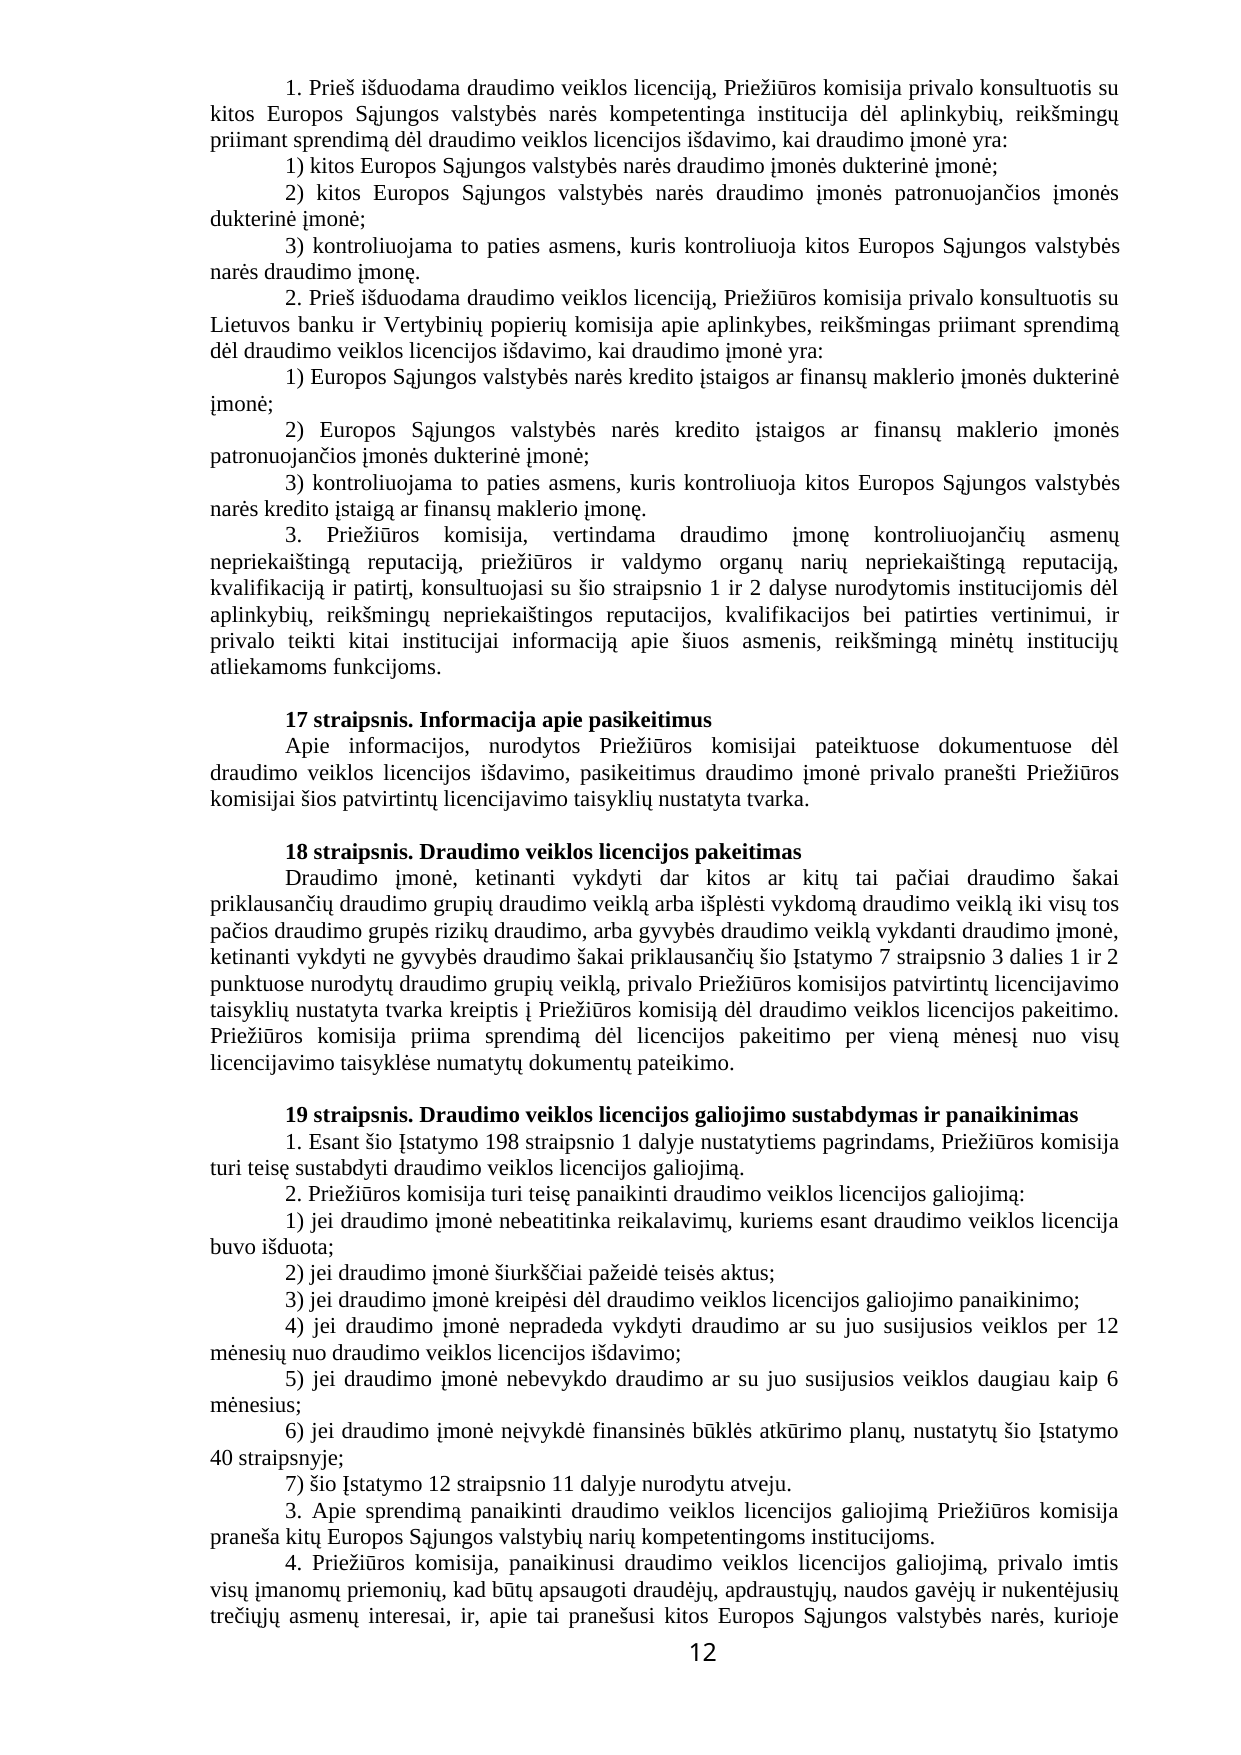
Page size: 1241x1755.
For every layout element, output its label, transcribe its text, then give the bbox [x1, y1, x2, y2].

text 1) jei draudimo įmonė nebeatitinka reikalavimų, kuriems esant draudimo veiklos licencija buvo išduota; [210, 1207, 1120, 1259]
text 3) jei draudimo įmonė kreipėsi dėl draudimo veiklos licencijos galiojimo panaikinimo; [210, 1286, 1120, 1312]
text Apie informacijos, nurodytos Priežiūros komisijai pateiktuose dokumentuose dėl draudimo veiklos licencijos išdavimo, pasikeitimus draudimo įmonė privalo pranešti Priežiūros komisijai šios patvirtintų licencijavimo taisyklių nustatyta tvarka. [210, 732, 1120, 811]
text 4. Priežiūros komisija, panaikinusi draudimo veiklos licencijos galiojimą, privalo imtis visų įmanomų priemonių, kad būtų apsaugoti draudėjų, apdraustųjų, naudos gavėjų ir nukentėjusių trečiųjų asmenų interesai, ir, apie tai pranešusi kitos Europos Sąjungos valstybės narės, kurioje [210, 1549, 1120, 1628]
text 3) kontroliuojama to paties asmens, kuris kontroliuoja kitos Europos Sąjungos valstybės narės kredito įstaigą ar finansų maklerio įmonę. [210, 469, 1120, 522]
text 1) kitos Europos Sąjungos valstybės narės draudimo įmonės dukterinė įmonė; [210, 153, 1120, 179]
text 2) Europos Sąjungos valstybės narės kredito įstaigos ar finansų maklerio įmonės patronuojančios įmonės dukterinė įmonė; [210, 416, 1120, 469]
text 1. Prieš išduodama draudimo veiklos licenciją, Priežiūros komisija privalo konsultuotis su kitos Europos Sąjungos valstybės narės kompetentinga institucija dėl aplinkybių, reikšmingų priimant sprendimą dėl draudimo veiklos licencijos išdavimo, kai draudimo įmonė yra: [210, 73, 1120, 153]
text 2. Prieš išduodama draudimo veiklos licenciją, Priežiūros komisija privalo konsultuotis su Lietuvos banku ir Vertybinių popierių komisija apie aplinkybes, reikšmingas priimant sprendimą dėl draudimo veiklos licencijos išdavimo, kai draudimo įmonė yra: [210, 284, 1120, 363]
text 6) jei draudimo įmonė neįvykdė finansinės būklės atkūrimo planų, nustatytų šio Įstatymo 40 straipsnyje; [210, 1418, 1120, 1470]
text 17 straipsnis. Informacija apie pasikeitimus [210, 706, 1120, 732]
text 3. Apie sprendimą panaikinti draudimo veiklos licencijos galiojimą Priežiūros komisija praneša kitų Europos Sąjungos valstybių narių kompetentingoms institucijoms. [210, 1497, 1120, 1549]
subtitle 19 straipsnis. Draudimo veiklos licencijos galiojimo sustabdymas ir panaikinimas [285, 1101, 1120, 1128]
text 4) jei draudimo įmonė nepradeda vykdyti draudimo ar su juo susijusios veiklos per 12 mėnesių nuo draudimo veiklos licencijos išdavimo; [210, 1312, 1120, 1365]
text 2) jei draudimo įmonė šiurkščiai pažeidė teisės aktus; [210, 1259, 1120, 1286]
text 2) kitos Europos Sąjungos valstybės narės draudimo įmonės patronuojančios įmonės dukterinė įmonė; [210, 179, 1120, 232]
text 2. Priežiūros komisija turi teisę panaikinti draudimo veiklos licencijos galiojimą: [210, 1180, 1120, 1207]
text 7) šio Įstatymo 12 straipsnio 11 dalyje nurodytu atveju. [210, 1470, 1120, 1497]
text 1. Esant šio Įstatymo 198 straipsnio 1 dalyje nustatytiems pagrindams, Priežiūros komisija turi teisę sustabdyti draudimo veiklos licencijos galiojimą. [210, 1128, 1120, 1180]
text Draudimo įmonė, ketinanti vykdyti dar kitos ar kitų tai pačiai draudimo šakai priklausančių draudimo grupių draudimo veiklą arba išplėsti vykdomą draudimo veiklą iki visų tos pačios draudimo grupės rizikų draudimo, arba gyvybės draudimo veiklą vykdanti draudimo įmonė, ketinanti vykdyti ne gyvybės draudimo šakai priklausančių šio Įstatymo 7 straipsnio 3 dalies 1 ir 2 punktuose nurodytų draudimo grupių veiklą, privalo Priežiūros komisijos patvirtintų licencijavimo taisyklių nustatyta tvarka kreiptis į Priežiūros komisiją dėl draudimo veiklos licencijos pakeitimo. Priežiūros komisija priima sprendimą dėl licencijos pakeitimo per vieną mėnesį nuo visų licencijavimo taisyklėse numatytų dokumentų pateikimo. [210, 864, 1120, 1075]
text 1) Europos Sąjungos valstybės narės kredito įstaigos ar finansų maklerio įmonės dukterinė įmonė; [210, 363, 1120, 416]
text 18 straipsnis. Draudimo veiklos licencijos pakeitimas [210, 838, 1120, 864]
text 3. Priežiūros komisija, vertindama draudimo įmonę kontroliuojančių asmenų nepriekaištingą reputaciją, priežiūros ir valdymo organų narių nepriekaištingą reputaciją, kvalifikaciją ir patirtį, konsultuojasi su šio straipsnio 1 ir 2 dalyse nurodytomis institucijomis dėl aplinkybių, reikšmingų nepriekaištingos reputacijos, kvalifikacijos bei patirties vertinimui, ir privalo teikti kitai institucijai informaciją apie šiuos asmenis, reikšmingą minėtų institucijų atliekamoms funkcijoms. [210, 522, 1120, 680]
text 5) jei draudimo įmonė nebevykdo draudimo ar su juo susijusios veiklos daugiau kaip 6 mėnesius; [210, 1365, 1120, 1418]
text 3) kontroliuojama to paties asmens, kuris kontroliuoja kitos Europos Sąjungos valstybės narės draudimo įmonę. [210, 232, 1120, 284]
